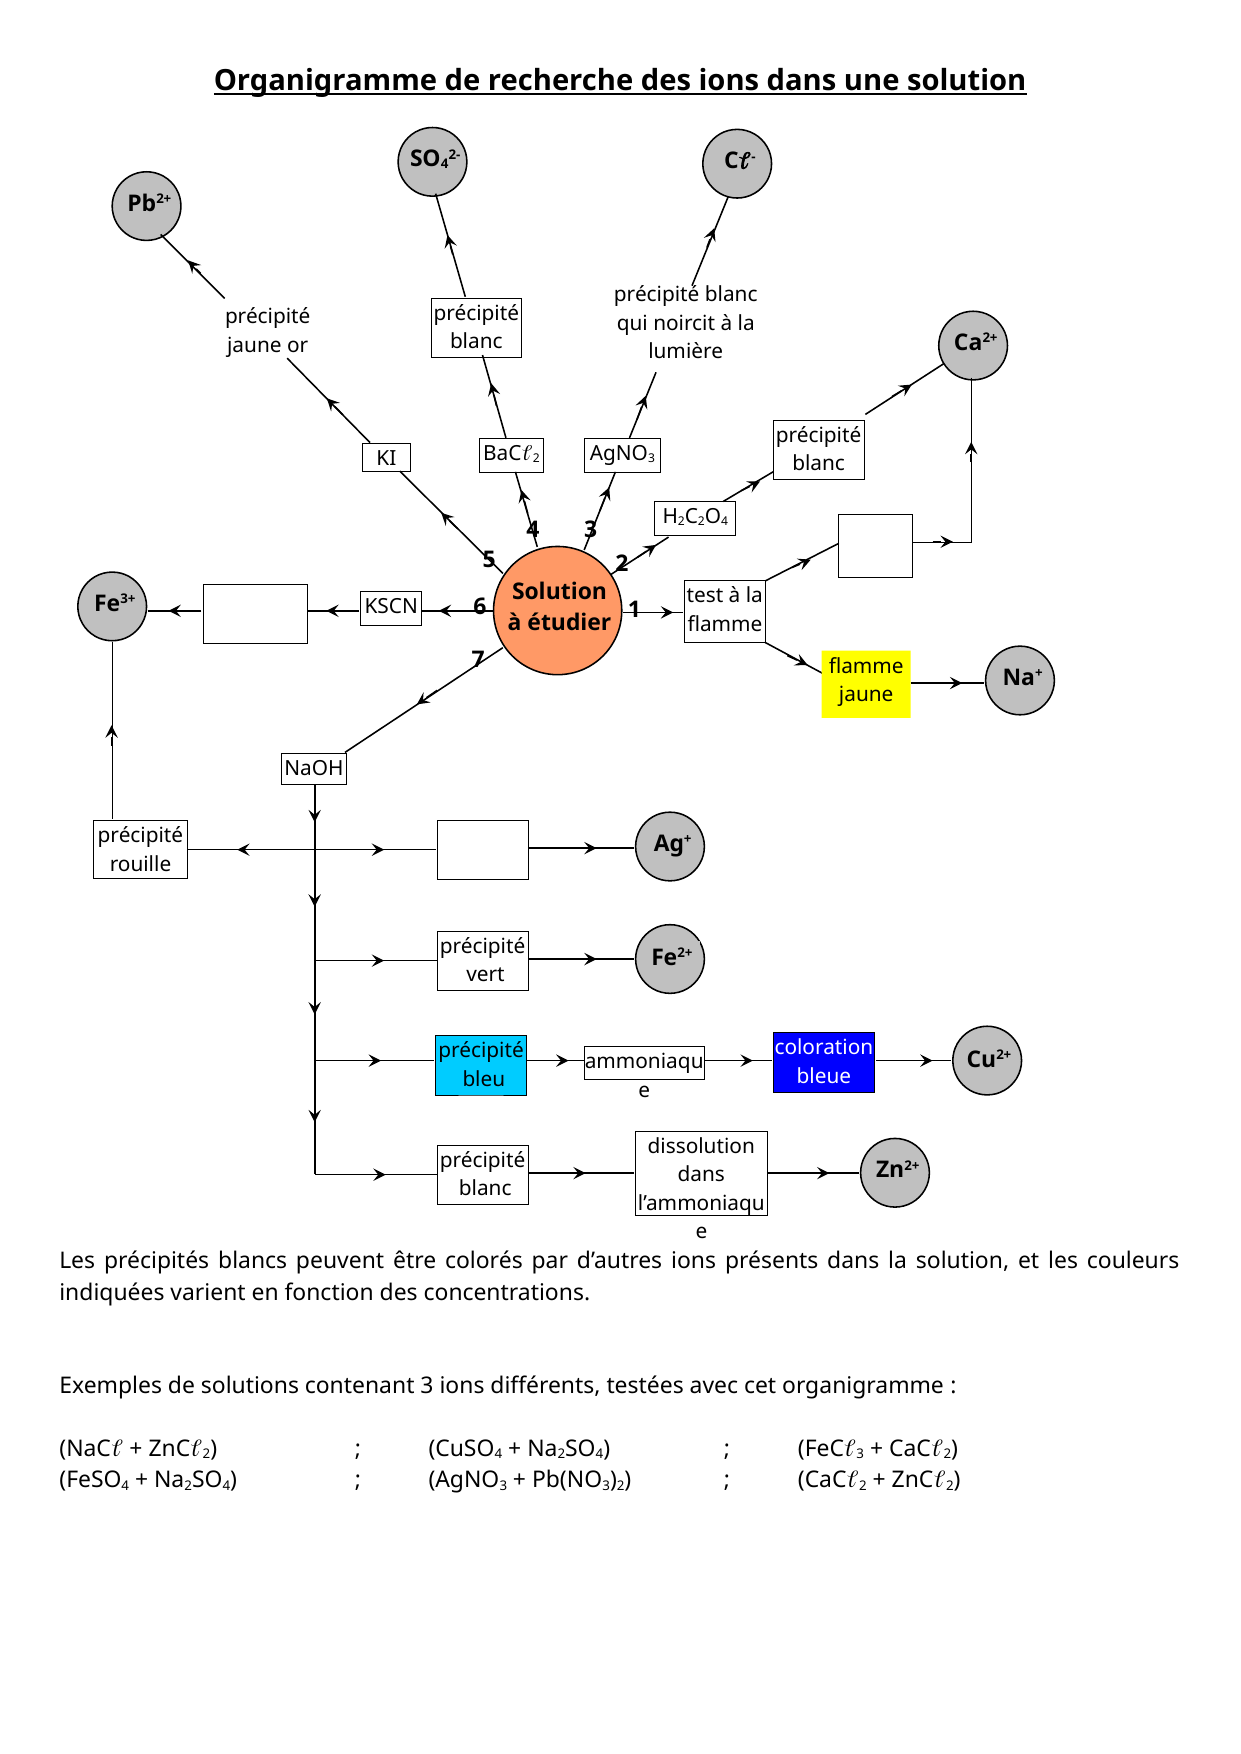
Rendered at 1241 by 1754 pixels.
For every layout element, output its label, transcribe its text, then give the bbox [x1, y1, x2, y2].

text Les précipités blancs peuvent être colorés par d’autres ions présents dans la solution, et les couleurs indiquées varient en fonction des concentrations. [59, 1244, 1181, 1307]
text (NaC + ZnC2) ; (CuSO4 + Na2SO4) ; (FeC3 + CaC2) [59, 1400, 1181, 1463]
text Exemples de solutions contenant 3 ions différents, testées avec cet organigramme : [59, 1369, 1181, 1400]
text Organigramme de recherche des ions dans une solution [59, 59, 1181, 99]
text (FeSO4 + Na2SO4) ; (AgNO3 + Pb(NO3)2) ; (CaC2 + ZnC2) [59, 1463, 1181, 1494]
